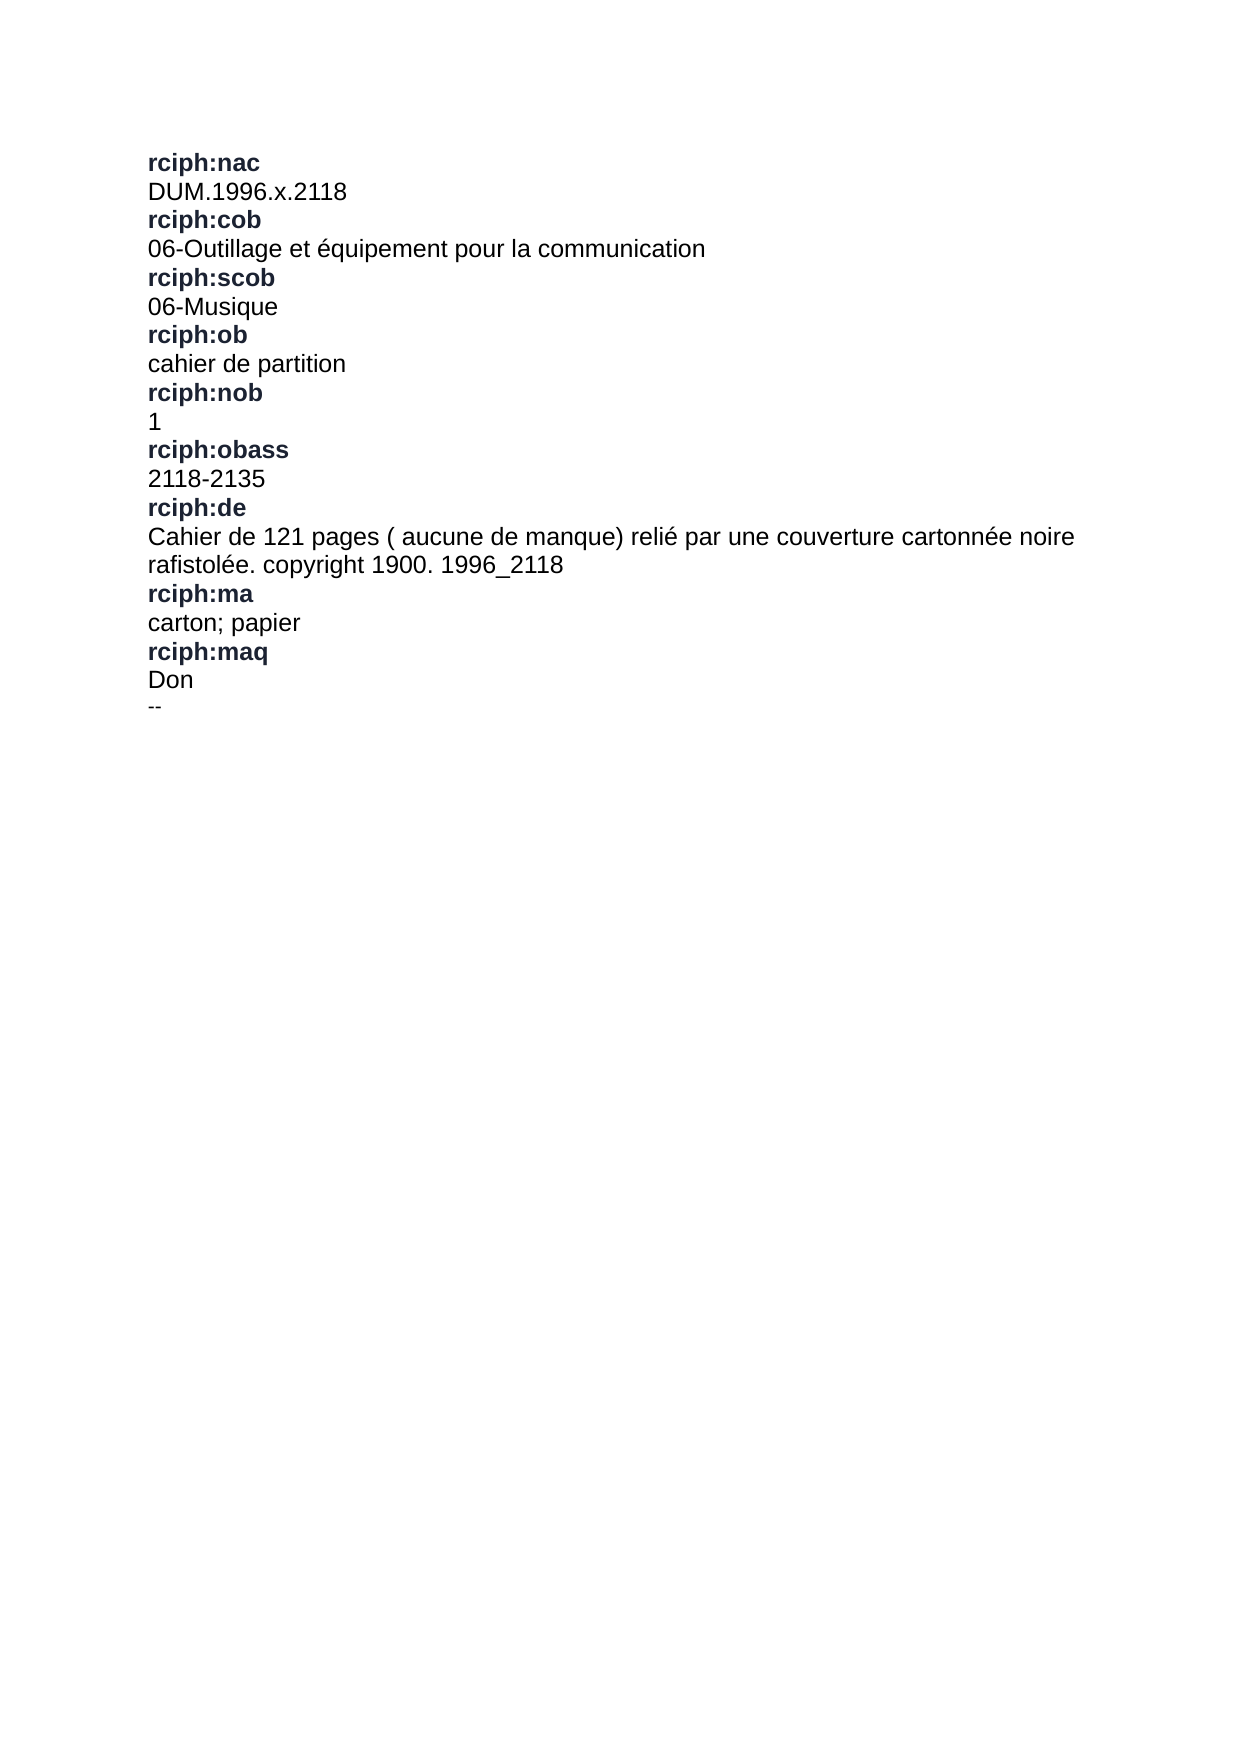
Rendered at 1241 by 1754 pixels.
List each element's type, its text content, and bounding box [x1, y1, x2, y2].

text rciph:maq [148, 636, 1092, 665]
text cahier de partition [148, 349, 1092, 378]
text Cahier de 121 pages ( aucune de manque) relié par une couverture cartonnée noire rafistolée. copyright 1900. 1996_2118 [148, 521, 1092, 579]
text 1 [148, 406, 1092, 435]
text rciph:obass [148, 435, 1092, 464]
text rciph:scob [148, 263, 1092, 291]
text -- [148, 694, 1092, 718]
text rciph:ob [148, 320, 1092, 349]
text rciph:cob [148, 205, 1092, 234]
text 06-Outillage et équipement pour la communication [148, 234, 1092, 263]
text Don [148, 665, 1092, 694]
text 06-Musique [148, 291, 1092, 320]
text rciph:de [148, 493, 1092, 521]
text carton; papier [148, 608, 1092, 636]
text rciph:nob [148, 378, 1092, 406]
text rciph:ma [148, 579, 1092, 608]
text DUM.1996.x.2118 [148, 176, 1092, 205]
text rciph:nac [148, 148, 1092, 176]
text 2118-2135 [148, 464, 1092, 493]
